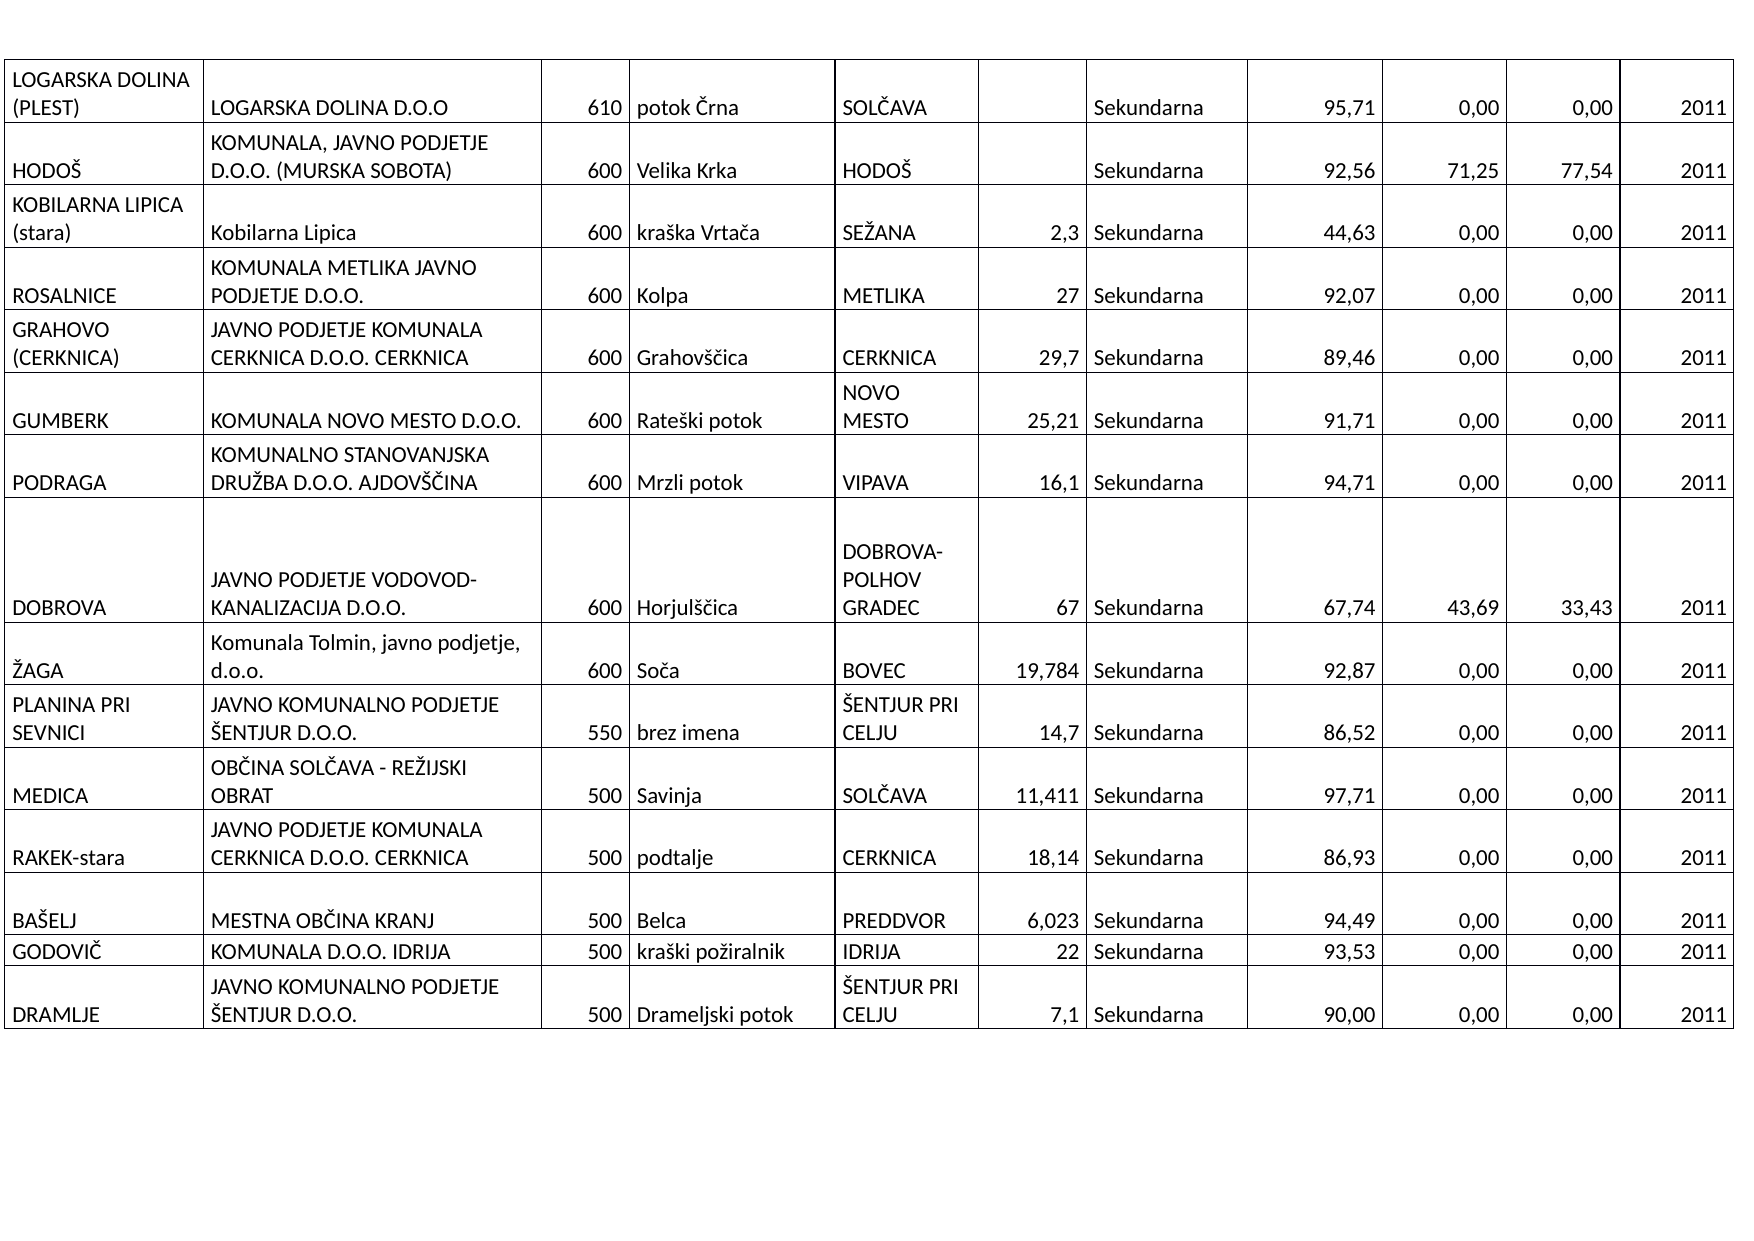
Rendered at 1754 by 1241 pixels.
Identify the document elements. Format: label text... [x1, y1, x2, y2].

table_cell ŠENTJUR PRI CELJU [836, 966, 978, 1028]
table_cell kraška Vrtača [630, 185, 834, 247]
table_cell MEDICA [5, 748, 203, 809]
table_cell 2011 [1621, 810, 1733, 872]
table_cell VIPAVA [836, 435, 978, 497]
table_cell KOMUNALA, JAVNO PODJETJE D.O.O. (MURSKA SOBOTA) [204, 123, 541, 184]
table_cell KOMUNALA D.O.O. IDRIJA [204, 935, 541, 965]
table_cell Sekundarna [1087, 498, 1247, 622]
table_cell 0,00 [1507, 966, 1619, 1028]
table_cell podtalje [630, 810, 834, 872]
table_cell HODOŠ [5, 123, 203, 184]
table_cell 0,00 [1383, 685, 1506, 747]
table_cell Komunala Tolmin, javno podjetje, d.o.o. [204, 623, 541, 684]
table_cell PODRAGA [5, 435, 203, 497]
table_cell 2011 [1621, 873, 1733, 934]
table_cell 29,7 [979, 310, 1086, 372]
table_cell kraški požiralnik [630, 935, 834, 965]
table_cell 93,53 [1248, 935, 1382, 965]
table_cell Velika Krka [630, 123, 834, 184]
table_cell 18,14 [979, 810, 1086, 872]
table_cell 2011 [1621, 123, 1733, 184]
table_cell HODOŠ [836, 123, 978, 184]
table_cell 600 [542, 123, 629, 184]
table_cell 0,00 [1383, 248, 1506, 309]
table_cell LOGARSKA DOLINA D.O.O [204, 60, 541, 122]
table_cell DOBROVA-POLHOV GRADEC [836, 498, 978, 622]
table_cell 22 [979, 935, 1086, 965]
table_cell 2011 [1621, 498, 1733, 622]
table_cell Mrzli potok [630, 435, 834, 497]
table_cell KOMUNALA NOVO MESTO D.O.O. [204, 373, 541, 434]
table_cell 500 [542, 748, 629, 809]
table_cell Soča [630, 623, 834, 684]
table_cell 2011 [1621, 935, 1733, 965]
table_cell 16,1 [979, 435, 1086, 497]
table_cell 92,07 [1248, 248, 1382, 309]
table_cell [979, 60, 1086, 122]
table_cell 0,00 [1507, 373, 1619, 434]
table_cell CERKNICA [836, 810, 978, 872]
table_cell 95,71 [1248, 60, 1382, 122]
table_cell 27 [979, 248, 1086, 309]
table_cell 67 [979, 498, 1086, 622]
table_cell Sekundarna [1087, 248, 1247, 309]
table_cell IDRIJA [836, 935, 978, 965]
table_cell 2,3 [979, 185, 1086, 247]
table_cell 0,00 [1383, 185, 1506, 247]
table_cell ŽAGA [5, 623, 203, 684]
table_cell Sekundarna [1087, 623, 1247, 684]
table_cell GUMBERK [5, 373, 203, 434]
table_cell 2011 [1621, 623, 1733, 684]
table_cell 0,00 [1507, 623, 1619, 684]
table_cell LOGARSKA DOLINA (PLEST) [5, 60, 203, 122]
table_cell Sekundarna [1087, 373, 1247, 434]
table_cell NOVO MESTO [836, 373, 978, 434]
table_cell KOBILARNA LIPICA (stara) [5, 185, 203, 247]
table_cell Belca [630, 873, 834, 934]
table_cell Sekundarna [1087, 873, 1247, 934]
table_cell 2011 [1621, 310, 1733, 372]
table_cell 90,00 [1248, 966, 1382, 1028]
table_cell Sekundarna [1087, 435, 1247, 497]
table_cell 94,49 [1248, 873, 1382, 934]
table_cell Sekundarna [1087, 748, 1247, 809]
table_cell 0,00 [1507, 60, 1619, 122]
table_cell 7,1 [979, 966, 1086, 1028]
table_cell 500 [542, 966, 629, 1028]
table_cell 500 [542, 873, 629, 934]
table_cell 92,87 [1248, 623, 1382, 684]
table_cell DRAMLJE [5, 966, 203, 1028]
table_cell 14,7 [979, 685, 1086, 747]
table_cell PLANINA PRI SEVNICI [5, 685, 203, 747]
table_cell JAVNO KOMUNALNO PODJETJE ŠENTJUR D.O.O. [204, 966, 541, 1028]
table_cell 610 [542, 60, 629, 122]
table_cell Sekundarna [1087, 185, 1247, 247]
table_cell PREDDVOR [836, 873, 978, 934]
table_cell 0,00 [1383, 873, 1506, 934]
table_cell 0,00 [1507, 685, 1619, 747]
table_cell 19,784 [979, 623, 1086, 684]
table_cell Horjulščica [630, 498, 834, 622]
table_cell JAVNO PODJETJE KOMUNALA CERKNICA D.O.O. CERKNICA [204, 810, 541, 872]
table_cell 2011 [1621, 685, 1733, 747]
table_cell JAVNO PODJETJE KOMUNALA CERKNICA D.O.O. CERKNICA [204, 310, 541, 372]
table_cell 67,74 [1248, 498, 1382, 622]
table_cell Grahovščica [630, 310, 834, 372]
table_cell 77,54 [1507, 123, 1619, 184]
table_cell Savinja [630, 748, 834, 809]
table_cell 600 [542, 435, 629, 497]
table_cell SOLČAVA [836, 748, 978, 809]
table_cell ŠENTJUR PRI CELJU [836, 685, 978, 747]
table_cell 0,00 [1383, 810, 1506, 872]
table_cell potok Črna [630, 60, 834, 122]
table_cell 11,411 [979, 748, 1086, 809]
table_cell 600 [542, 498, 629, 622]
table_cell 500 [542, 935, 629, 965]
table_cell KOMUNALNO STANOVANJSKA DRUŽBA D.O.O. AJDOVŠČINA [204, 435, 541, 497]
table_cell 0,00 [1507, 435, 1619, 497]
table_cell 2011 [1621, 435, 1733, 497]
table_cell SEŽANA [836, 185, 978, 247]
table_cell Sekundarna [1087, 123, 1247, 184]
table_cell 2011 [1621, 185, 1733, 247]
table_cell 97,71 [1248, 748, 1382, 809]
table_cell 600 [542, 248, 629, 309]
table_cell 0,00 [1383, 373, 1506, 434]
table_cell 43,69 [1383, 498, 1506, 622]
table_cell KOMUNALA METLIKA JAVNO PODJETJE D.O.O. [204, 248, 541, 309]
table_cell DOBROVA [5, 498, 203, 622]
table_cell 0,00 [1383, 310, 1506, 372]
table_cell MESTNA OBČINA KRANJ [204, 873, 541, 934]
table_cell 89,46 [1248, 310, 1382, 372]
table_cell GRAHOVO (CERKNICA) [5, 310, 203, 372]
table_cell Rateški potok [630, 373, 834, 434]
table_cell Drameljski potok [630, 966, 834, 1028]
table_cell 0,00 [1383, 935, 1506, 965]
table_cell 44,63 [1248, 185, 1382, 247]
table_cell Sekundarna [1087, 935, 1247, 965]
table_cell SOLČAVA [836, 60, 978, 122]
table_cell JAVNO KOMUNALNO PODJETJE ŠENTJUR D.O.O. [204, 685, 541, 747]
table_cell 0,00 [1507, 310, 1619, 372]
table_cell ROSALNICE [5, 248, 203, 309]
table_cell 2011 [1621, 966, 1733, 1028]
table_cell Sekundarna [1087, 810, 1247, 872]
table_cell BOVEC [836, 623, 978, 684]
table_cell 25,21 [979, 373, 1086, 434]
table_cell 91,71 [1248, 373, 1382, 434]
table_cell 2011 [1621, 373, 1733, 434]
table_cell BAŠELJ [5, 873, 203, 934]
table_cell Sekundarna [1087, 60, 1247, 122]
table_cell [979, 123, 1086, 184]
table_cell 86,93 [1248, 810, 1382, 872]
table_cell 2011 [1621, 60, 1733, 122]
table_cell 33,43 [1507, 498, 1619, 622]
table_cell 94,71 [1248, 435, 1382, 497]
table_cell 0,00 [1507, 935, 1619, 965]
table_cell 71,25 [1383, 123, 1506, 184]
table_cell 0,00 [1507, 185, 1619, 247]
table_cell 0,00 [1507, 248, 1619, 309]
table_cell OBČINA SOLČAVA - REŽIJSKI OBRAT [204, 748, 541, 809]
table_cell Sekundarna [1087, 966, 1247, 1028]
table_cell 2011 [1621, 748, 1733, 809]
table_cell GODOVIČ [5, 935, 203, 965]
table_cell 0,00 [1383, 60, 1506, 122]
table_cell Kobilarna Lipica [204, 185, 541, 247]
table_cell 92,56 [1248, 123, 1382, 184]
table_cell 0,00 [1507, 810, 1619, 872]
table_cell 6,023 [979, 873, 1086, 934]
table_cell Kolpa [630, 248, 834, 309]
table_cell brez imena [630, 685, 834, 747]
table_cell Sekundarna [1087, 685, 1247, 747]
table_cell 600 [542, 185, 629, 247]
table_cell 600 [542, 310, 629, 372]
table_cell Sekundarna [1087, 310, 1247, 372]
table_cell 0,00 [1507, 748, 1619, 809]
table_cell 0,00 [1383, 748, 1506, 809]
table_cell JAVNO PODJETJE VODOVOD-KANALIZACIJA D.O.O. [204, 498, 541, 622]
table_cell 0,00 [1383, 966, 1506, 1028]
table_cell CERKNICA [836, 310, 978, 372]
table_cell 0,00 [1507, 873, 1619, 934]
table_cell 600 [542, 373, 629, 434]
table_cell 500 [542, 810, 629, 872]
table_cell 550 [542, 685, 629, 747]
table_cell 86,52 [1248, 685, 1382, 747]
table_cell 600 [542, 623, 629, 684]
table_cell 0,00 [1383, 435, 1506, 497]
table_cell METLIKA [836, 248, 978, 309]
table_cell RAKEK-stara [5, 810, 203, 872]
table_cell 2011 [1621, 248, 1733, 309]
table_cell 0,00 [1383, 623, 1506, 684]
